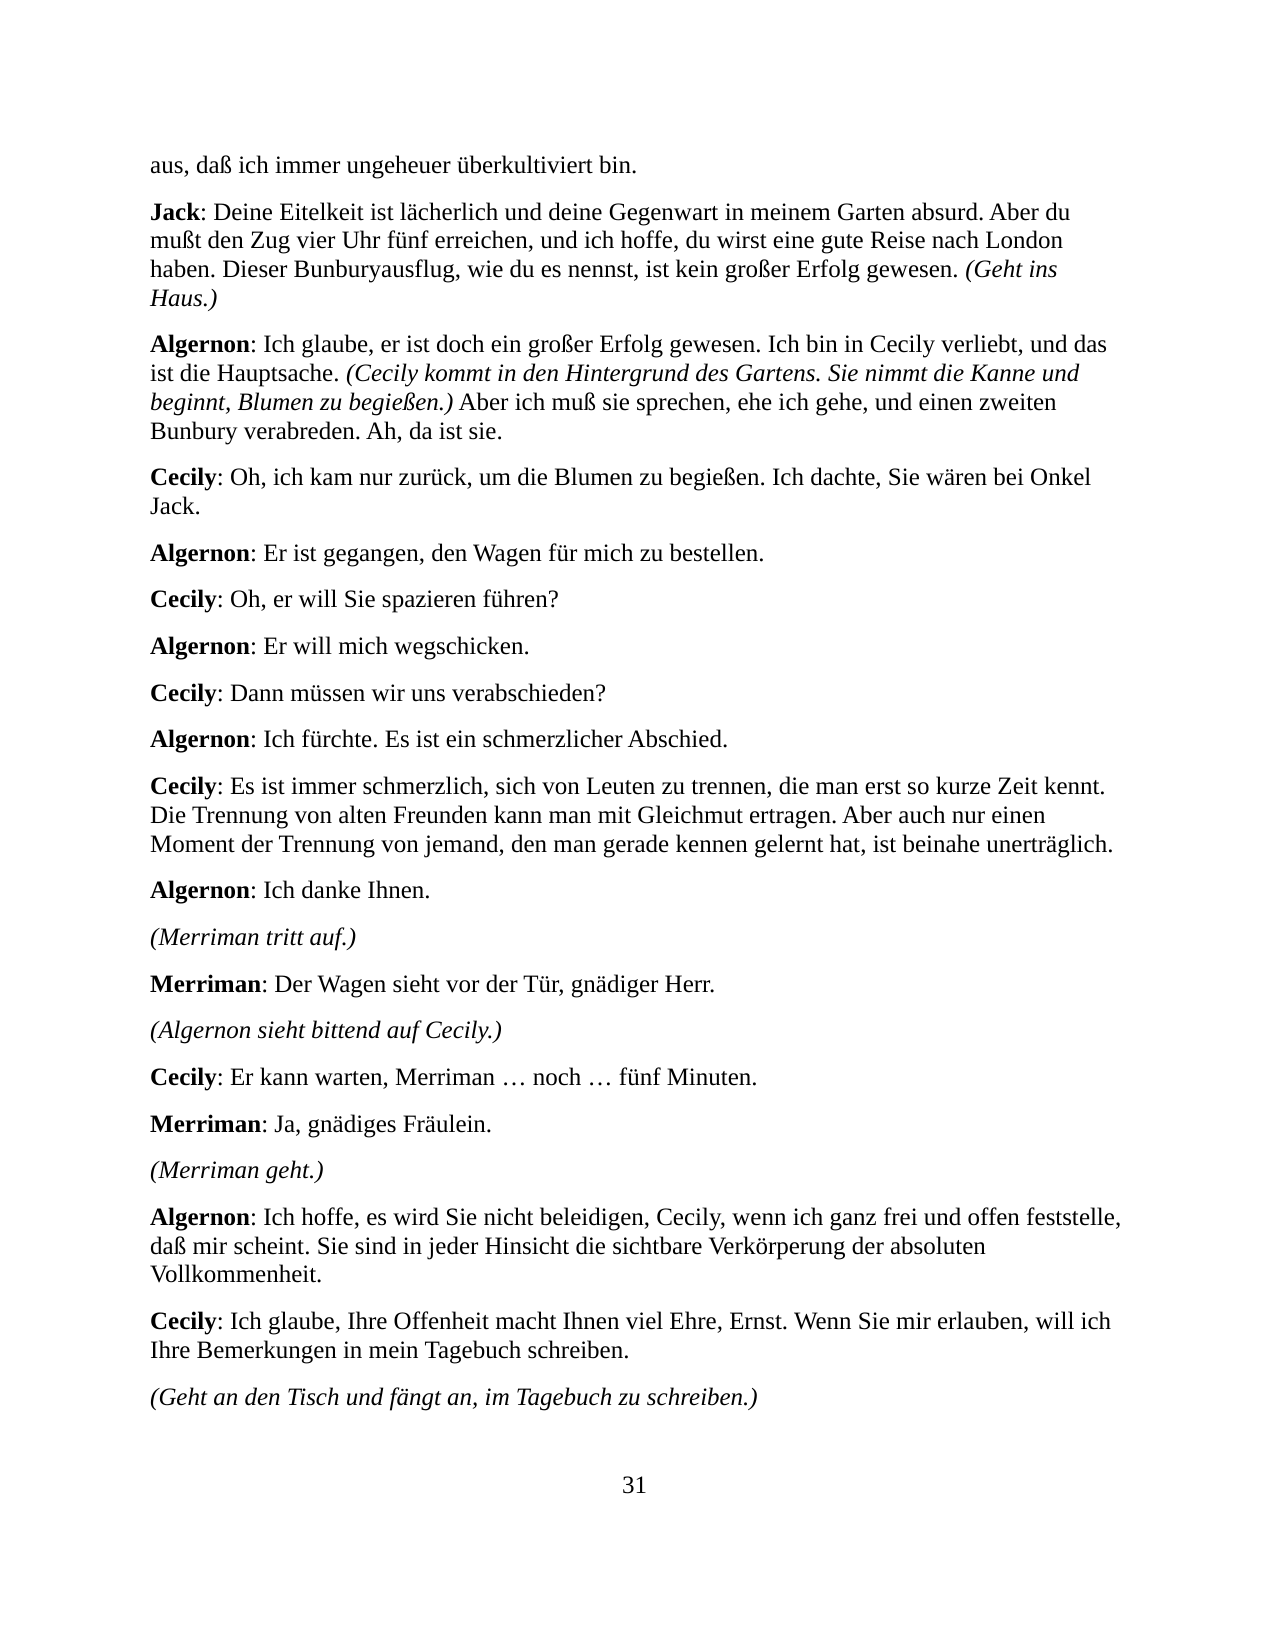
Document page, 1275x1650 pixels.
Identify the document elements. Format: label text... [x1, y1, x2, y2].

text Cecily: Oh, er will Sie spazieren führen? [150, 584, 1125, 613]
text Algernon: Er ist gegangen, den Wagen für mich zu bestellen. [150, 538, 1125, 567]
text Cecily: Dann müssen wir uns verabschieden? [150, 678, 1125, 707]
text Algernon: Ich danke Ihnen. [150, 875, 1125, 904]
text Merriman: Ja, gnädiges Fräulein. [150, 1109, 1125, 1137]
text (Geht an den Tisch und fängt an, im Tagebuch zu schreiben.) [150, 1382, 1125, 1410]
text Algernon: Ich fürchte. Es ist ein schmerzlicher Abschied. [150, 724, 1125, 753]
text Merriman: Der Wagen sieht vor der Tür, gnädiger Herr. [150, 969, 1125, 997]
text Jack: Deine Eitelkeit ist lächerlich und deine Gegenwart in meinem Garten absurd. Aber du mußt den Zug vier Uhr fünf erreichen, und ich hoffe, du wirst eine gute Reise nach London haben. Dieser Bunburyausflug, wie du es nennst, ist kein großer Erfolg gewesen. (Geht ins Haus.) [150, 197, 1125, 312]
text Cecily: Oh, ich kam nur zurück, um die Blumen zu begießen. Ich dachte, Sie wären bei Onkel Jack. [150, 462, 1125, 520]
text aus, daß ich immer ungeheuer überkultiviert bin. [150, 150, 1125, 179]
text (Algernon sieht bittend auf Cecily.) [150, 1015, 1125, 1044]
text Algernon: Ich hoffe, es wird Sie nicht beleidigen, Cecily, wenn ich ganz frei und offen feststelle, daß mir scheint. Sie sind in jeder Hinsicht die sichtbare Verkörperung der absoluten Vollkommenheit. [150, 1202, 1125, 1288]
text Cecily: Er kann warten, Merriman … noch … fünf Minuten. [150, 1062, 1125, 1091]
text Algernon: Er will mich wegschicken. [150, 631, 1125, 660]
text Cecily: Ich glaube, Ihre Offenheit macht Ihnen viel Ehre, Ernst. Wenn Sie mir erlauben, will ich Ihre Bemerkungen in mein Tagebuch schreiben. [150, 1306, 1125, 1364]
text (Merriman tritt auf.) [150, 922, 1125, 951]
text (Merriman geht.) [150, 1155, 1125, 1184]
text Cecily: Es ist immer schmerzlich, sich von Leuten zu trennen, die man erst so kurze Zeit kennt. Die Trennung von alten Freunden kann man mit Gleichmut ertragen. Aber auch nur einen Moment der Trennung von jemand, den man gerade kennen gelernt hat, ist beinahe unerträglich. [150, 771, 1125, 857]
text Algernon: Ich glaube, er ist doch ein großer Erfolg gewesen. Ich bin in Cecily verliebt, und das ist die Hauptsache. (Cecily kommt in den Hintergrund des Gartens. Sie nimmt die Kanne und beginnt, Blumen zu begießen.) Aber ich muß sie sprechen, ehe ich gehe, und einen zweiten Bunbury verabreden. Ah, da ist sie. [150, 329, 1125, 444]
